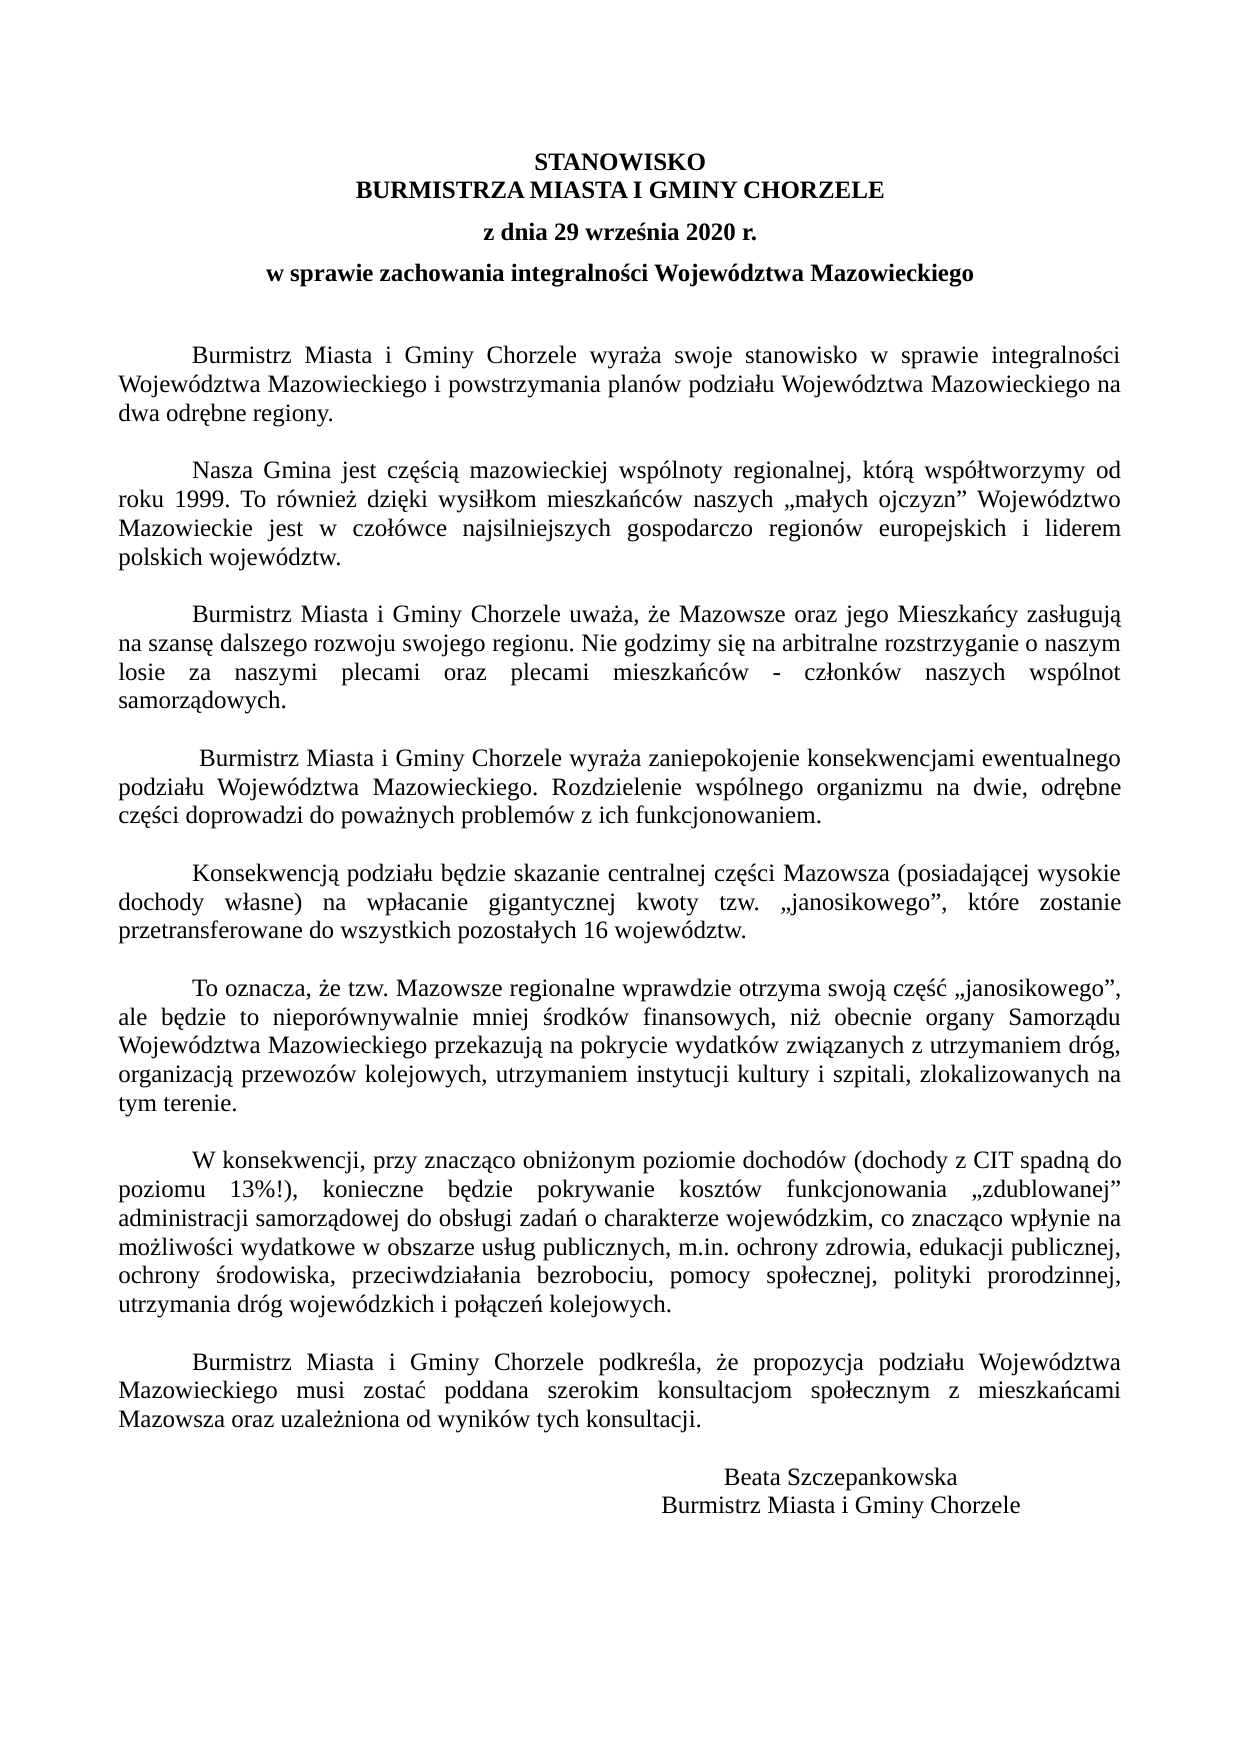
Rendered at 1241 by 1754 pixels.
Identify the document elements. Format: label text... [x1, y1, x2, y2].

text Burmistrz Miasta i Gminy Chorzele wyraża zaniepokojenie konsekwencjami ewentualnego podziału Województwa Mazowieckiego. Rozdzielenie wspólnego organizmu na dwie, odrębne części doprowadzi do poważnych problemów z ich funkcjonowaniem. [118, 743, 1122, 829]
text To oznacza, że tzw. Mazowsze regionalne wprawdzie otrzyma swoją część „janosikowego”, ale będzie to nieporównywalnie mniej środków finansowych, niż obecnie organy Samorządu Województwa Mazowieckiego przekazują na pokrycie wydatków związanych z utrzymaniem dróg, organizacją przewozów kolejowych, utrzymaniem instytucji kultury i szpitali, zlokalizowanych na tym terenie. [118, 973, 1122, 1117]
text w sprawie zachowania integralności Województwa Mazowieckiego [118, 258, 1122, 287]
text z dnia 29 września 2020 r. [118, 217, 1122, 246]
text W konsekwencji, przy znacząco obniżonym poziomie dochodów (dochody z CIT spadną do poziomu 13%!), konieczne będzie pokrywanie kosztów funkcjonowania „zdublowanej” administracji samorządowej do obsługi zadań o charakterze wojewódzkim, co znacząco wpłynie na możliwości wydatkowe w obszarze usług publicznych, m.in. ochrony zdrowia, edukacji publicznej, ochrony środowiska, przeciwdziałania bezrobociu, pomocy społecznej, polityki prorodzinnej, utrzymania dróg wojewódzkich i połączeń kolejowych. [118, 1146, 1122, 1318]
text Nasza Gmina jest częścią mazowieckiej wspólnoty regionalnej, którą współtworzymy od roku 1999. To również dzięki wysiłkom mieszkańców naszych „małych ojczyzn” Województwo Mazowieckie jest w czołówce najsilniejszych gospodarczo regionów europejskich i liderem polskich województw. [118, 456, 1122, 571]
text Burmistrz Miasta i Gminy Chorzele wyraża swoje stanowisko w sprawie integralności Województwa Mazowieckiego i powstrzymania planów podziału Województwa Mazowieckiego na dwa odrębne regiony. [118, 341, 1122, 427]
text Burmistrz Miasta i Gminy Chorzele podkreśla, że propozycja podziału Województwa Mazowieckiego musi zostać poddana szerokim konsultacjom społecznym z mieszkańcami Mazowsza oraz uzależniona od wyników tych konsultacji. [118, 1347, 1122, 1433]
text BURMISTRZA MIASTA I GMINY CHORZELE [118, 176, 1122, 204]
text STANOWISKO [118, 147, 1122, 176]
text Burmistrz Miasta i Gminy Chorzele [118, 1491, 1122, 1519]
text Burmistrz Miasta i Gminy Chorzele uważa, że Mazowsze oraz jego Mieszkańcy zasługują na szansę dalszego rozwoju swojego regionu. Nie godzimy się na arbitralne rozstrzyganie o naszym losie za naszymi plecami oraz plecami mieszkańców - członków naszych wspólnot samorządowych. [118, 599, 1122, 714]
text Beata Szczepankowska [118, 1462, 1122, 1491]
text Konsekwencją podziału będzie skazanie centralnej części Mazowsza (posiadającej wysokie dochody własne) na wpłacanie gigantycznej kwoty tzw. „janosikowego”, które zostanie przetransferowane do wszystkich pozostałych 16 województw. [118, 858, 1122, 944]
